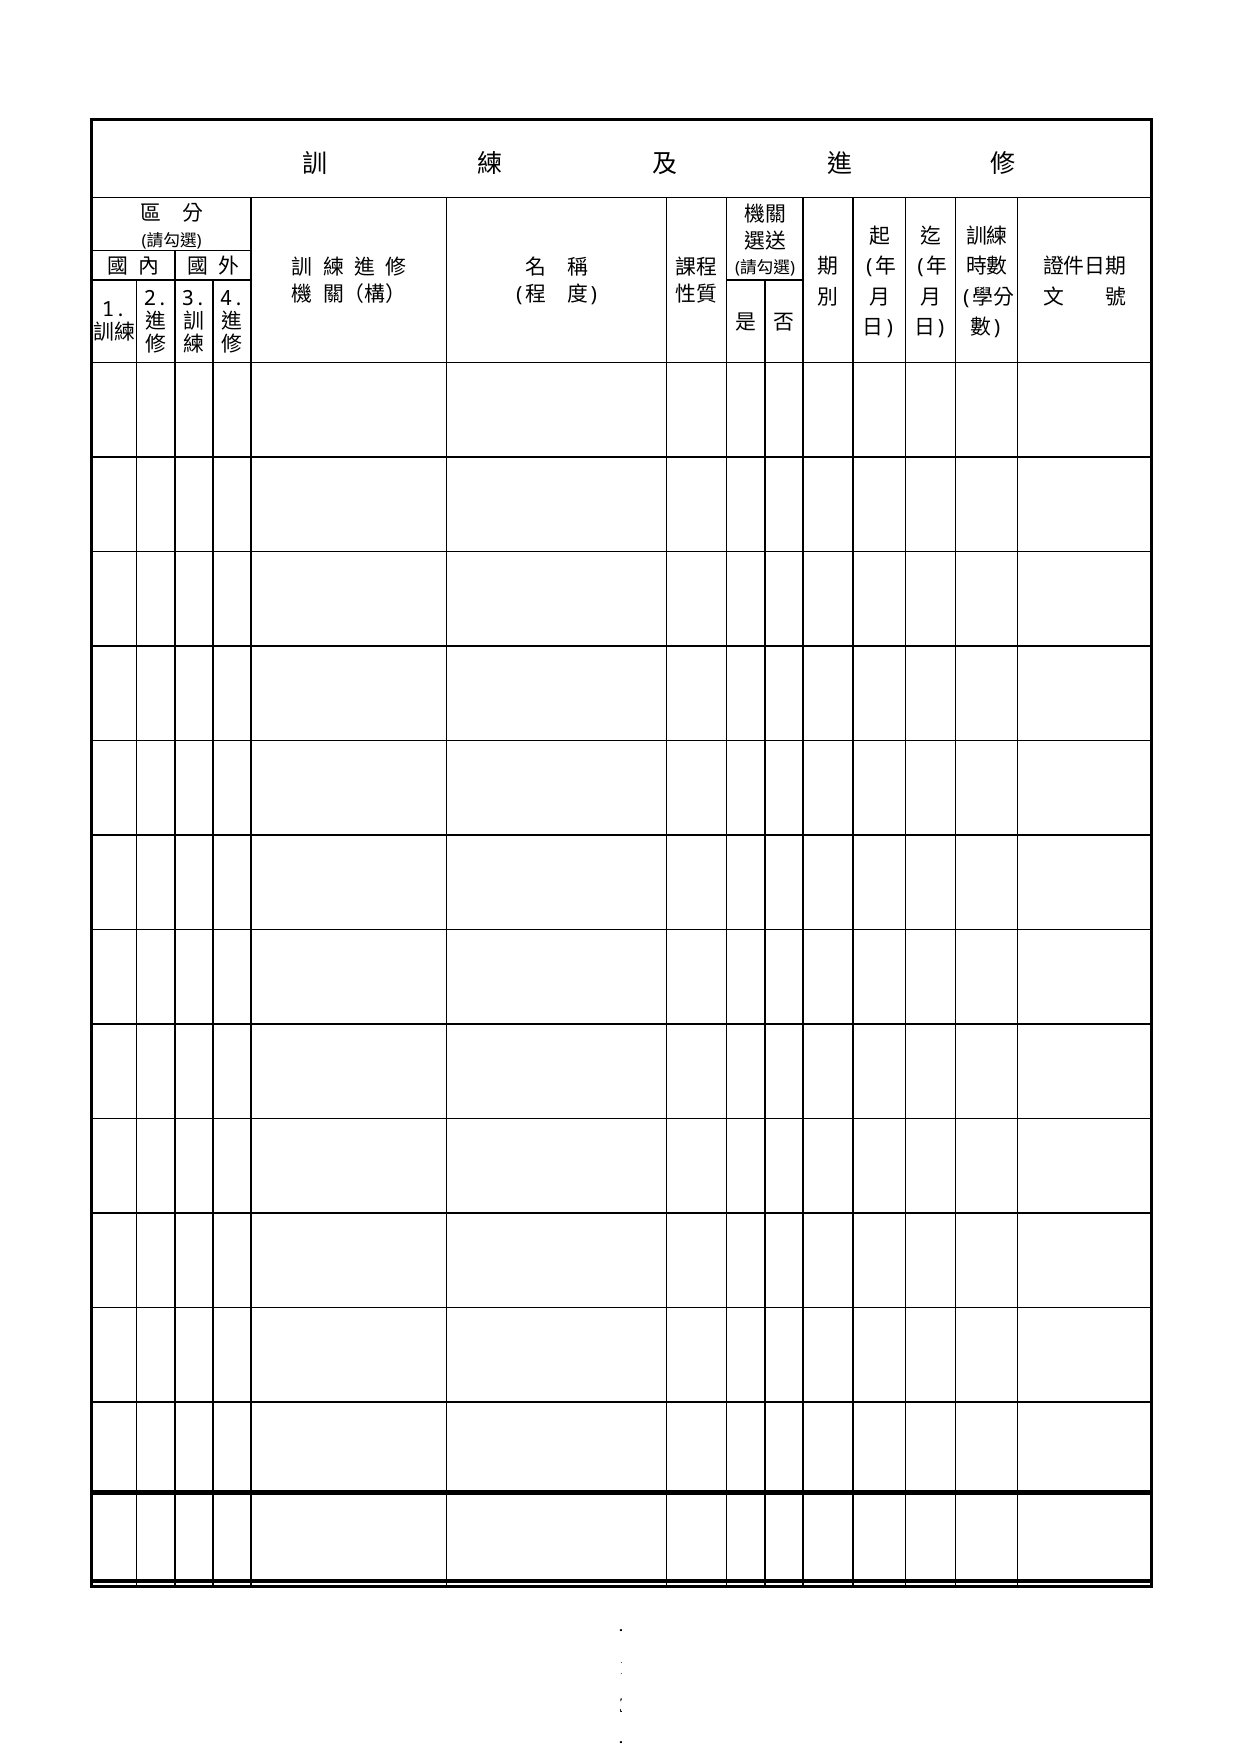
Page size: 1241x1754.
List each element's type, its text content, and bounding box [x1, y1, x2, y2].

table_cell [447, 1495, 666, 1578]
table_cell [1018, 1214, 1150, 1307]
table_cell [854, 741, 905, 834]
table_cell [854, 836, 905, 929]
table_cell [252, 1214, 446, 1307]
table_cell [252, 741, 446, 834]
table_cell [854, 930, 905, 1023]
table_cell [176, 1214, 212, 1307]
table_cell [667, 647, 726, 740]
table_cell [727, 741, 764, 834]
table_cell [906, 930, 955, 1023]
table_cell [137, 1308, 174, 1401]
table_cell [1153, 1212, 1157, 1307]
table_cell [804, 1119, 852, 1212]
table_cell [956, 552, 1017, 645]
table_cell [667, 552, 726, 645]
table_cell [766, 1308, 802, 1401]
table_cell [766, 552, 802, 645]
table_cell [176, 741, 212, 834]
table_cell [854, 1403, 905, 1490]
table_cell [137, 458, 174, 551]
table_cell [1153, 645, 1157, 740]
table_cell [906, 1308, 955, 1401]
table_cell [854, 1495, 905, 1578]
table_cell [727, 552, 764, 645]
table_cell [956, 930, 1017, 1023]
table_cell [906, 1495, 955, 1578]
table_header [1153, 118, 1157, 197]
table_cell 機關 選送 (請勾選) [727, 198, 802, 279]
table_cell [252, 1495, 446, 1578]
table_cell [1018, 363, 1150, 456]
table_cell [137, 1214, 174, 1307]
table_cell [214, 1403, 250, 1490]
table_cell [1018, 647, 1150, 740]
table_cell [137, 1403, 174, 1490]
table_cell [214, 930, 250, 1023]
table_cell [667, 1308, 726, 1401]
table_cell [727, 1403, 764, 1490]
table_cell [137, 836, 174, 929]
table_cell [252, 1025, 446, 1118]
table_cell [906, 1403, 955, 1490]
table_cell [214, 1495, 250, 1578]
table_cell 證件日期 文 號 [1018, 198, 1150, 362]
table_cell [727, 1214, 764, 1307]
table_cell 起 (年 月 日) [854, 198, 905, 362]
table_cell [804, 930, 852, 1023]
table_cell [176, 1025, 212, 1118]
table_cell [214, 836, 250, 929]
table_cell [956, 647, 1017, 740]
table_cell [93, 930, 136, 1023]
table_cell [1018, 836, 1150, 929]
table_cell [93, 1025, 136, 1118]
table_cell [93, 552, 136, 645]
table_cell [447, 552, 666, 645]
table_cell [854, 1214, 905, 1307]
table_cell 1.訓練 [93, 281, 136, 362]
table_cell [854, 552, 905, 645]
table_cell [137, 1025, 174, 1118]
table_cell [176, 930, 212, 1023]
table_cell [252, 1308, 446, 1401]
table_cell [667, 1025, 726, 1118]
table_cell 區 分 (請勾選) [93, 198, 250, 250]
table_cell [1153, 1023, 1157, 1118]
table_cell [1153, 740, 1157, 834]
table_cell [766, 741, 802, 834]
table_cell [956, 1119, 1017, 1212]
table_cell [906, 552, 955, 645]
table_cell [252, 1403, 446, 1490]
table_cell [804, 552, 852, 645]
table_cell 是 [727, 281, 764, 362]
table_cell [447, 741, 666, 834]
table_cell [93, 1214, 136, 1307]
table_cell [854, 363, 905, 456]
table_cell [804, 1308, 852, 1401]
table_cell [252, 458, 446, 551]
table_cell [667, 363, 726, 456]
table_cell [252, 1119, 446, 1212]
table_cell [93, 1495, 136, 1578]
table_cell [804, 1214, 852, 1307]
table_cell [854, 458, 905, 551]
table_cell 2.進修 [137, 281, 174, 362]
table_cell [956, 1308, 1017, 1401]
table_cell [956, 458, 1017, 551]
table_cell [1018, 1403, 1150, 1490]
table_cell [956, 1025, 1017, 1118]
table_header 訓 練 及 進 修 [93, 121, 1150, 197]
table_cell [804, 458, 852, 551]
table_cell [804, 1025, 852, 1118]
table_cell 課程 性質 [667, 198, 726, 362]
table_cell [766, 930, 802, 1023]
table_cell [176, 1119, 212, 1212]
table_cell [906, 458, 955, 551]
table_cell [93, 458, 136, 551]
table_cell [176, 1495, 212, 1578]
table_cell [137, 741, 174, 834]
table_cell [1018, 1119, 1150, 1212]
table_cell [1018, 741, 1150, 834]
table_cell [137, 647, 174, 740]
table_cell [447, 930, 666, 1023]
table_cell [93, 1119, 136, 1212]
table_cell [176, 1403, 212, 1490]
table_cell [804, 1403, 852, 1490]
table_cell [667, 836, 726, 929]
table_cell [804, 741, 852, 834]
table_cell [804, 647, 852, 740]
table_cell [804, 836, 852, 929]
table_cell 國 內 [93, 251, 174, 279]
table_cell [93, 741, 136, 834]
table_cell [906, 1214, 955, 1307]
table_cell [906, 1119, 955, 1212]
table_cell [727, 836, 764, 929]
table_cell [727, 1025, 764, 1118]
table_cell [766, 1214, 802, 1307]
table_cell [93, 647, 136, 740]
table_cell [667, 1214, 726, 1307]
table_cell 訓練 時數(學分數) [956, 198, 1017, 362]
table_cell [447, 363, 666, 456]
table_cell [766, 363, 802, 456]
table_cell 3.訓練 [176, 281, 212, 362]
table_cell [1153, 279, 1157, 362]
table_cell [447, 836, 666, 929]
table_cell 否 [766, 281, 802, 362]
table_cell [766, 647, 802, 740]
table_cell [956, 1403, 1017, 1490]
table_cell [1153, 1490, 1157, 1578]
table_cell [214, 363, 250, 456]
table_cell [1153, 1118, 1157, 1212]
table_cell [727, 458, 764, 551]
table_cell [1018, 1308, 1150, 1401]
table_cell [214, 458, 250, 551]
table_cell [93, 836, 136, 929]
table_cell [667, 1495, 726, 1578]
table_cell [854, 647, 905, 740]
table_cell [956, 836, 1017, 929]
table_cell [1018, 930, 1150, 1023]
table_cell [1018, 1025, 1150, 1118]
table_cell [1153, 456, 1157, 551]
table_cell [956, 1214, 1017, 1307]
table_cell [906, 1025, 955, 1118]
table_cell [727, 363, 764, 456]
table_cell [667, 1403, 726, 1490]
table_cell [93, 1308, 136, 1401]
table_cell [137, 1495, 174, 1578]
table_cell [137, 363, 174, 456]
table_cell [252, 363, 446, 456]
table_cell [176, 552, 212, 645]
table_cell [667, 930, 726, 1023]
table_cell 名 稱 (程 度) [447, 198, 666, 362]
table_cell [447, 1403, 666, 1490]
table_cell 4.進修 [214, 281, 250, 362]
table_cell [214, 1119, 250, 1212]
table_cell [137, 1119, 174, 1212]
table_cell [214, 1025, 250, 1118]
table_cell [447, 1308, 666, 1401]
table_cell [176, 836, 212, 929]
table_cell [854, 1119, 905, 1212]
table_cell 國 外 [176, 251, 250, 279]
table_cell [727, 1495, 764, 1578]
table_cell [1153, 1307, 1157, 1401]
table_cell [176, 647, 212, 740]
table_cell [447, 458, 666, 551]
table_cell [906, 647, 955, 740]
table_cell [447, 1025, 666, 1118]
table_cell [214, 1308, 250, 1401]
table_cell [93, 363, 136, 456]
table_cell [1018, 1495, 1150, 1578]
table_cell [1153, 929, 1157, 1023]
table_cell [1153, 834, 1157, 929]
table_cell [667, 741, 726, 834]
table_cell 期 別 [804, 198, 852, 362]
table_cell [766, 1119, 802, 1212]
table_cell [766, 1403, 802, 1490]
table_cell [1153, 362, 1157, 456]
table_cell [766, 1025, 802, 1118]
table_cell [906, 363, 955, 456]
table_cell [727, 1308, 764, 1401]
table_cell [667, 1119, 726, 1212]
table_cell 迄 (年 月 日) [906, 198, 955, 362]
table_cell [1153, 197, 1157, 250]
table_cell [447, 647, 666, 740]
table_cell [766, 1495, 802, 1578]
table_cell [956, 1495, 1017, 1578]
table_cell [214, 1214, 250, 1307]
table_cell [766, 458, 802, 551]
table_cell [137, 552, 174, 645]
table_cell [906, 836, 955, 929]
table_cell [906, 741, 955, 834]
table_cell [1153, 1401, 1157, 1490]
table_cell [727, 1119, 764, 1212]
table_cell [176, 363, 212, 456]
table_cell [727, 930, 764, 1023]
table_cell [1153, 250, 1157, 279]
table_cell [1018, 458, 1150, 551]
table_cell [214, 741, 250, 834]
table_cell [214, 647, 250, 740]
table_cell [1153, 551, 1157, 645]
table_cell [252, 930, 446, 1023]
table_cell [804, 1495, 852, 1578]
table_cell [447, 1119, 666, 1212]
table_cell [804, 363, 852, 456]
table_cell [176, 1308, 212, 1401]
table_cell [214, 552, 250, 645]
table_cell [854, 1025, 905, 1118]
table_cell 訓 練 進 修 機 關（構） [252, 198, 446, 362]
table_cell [667, 458, 726, 551]
table_cell [727, 647, 764, 740]
table_cell [93, 1403, 136, 1490]
table_cell [252, 836, 446, 929]
table_cell [252, 552, 446, 645]
table_cell [854, 1308, 905, 1401]
table_cell [252, 647, 446, 740]
table_cell [766, 836, 802, 929]
table_cell [137, 930, 174, 1023]
table_cell [956, 363, 1017, 456]
table_cell [1018, 552, 1150, 645]
table_cell [956, 741, 1017, 834]
table_cell [176, 458, 212, 551]
table_cell [447, 1214, 666, 1307]
